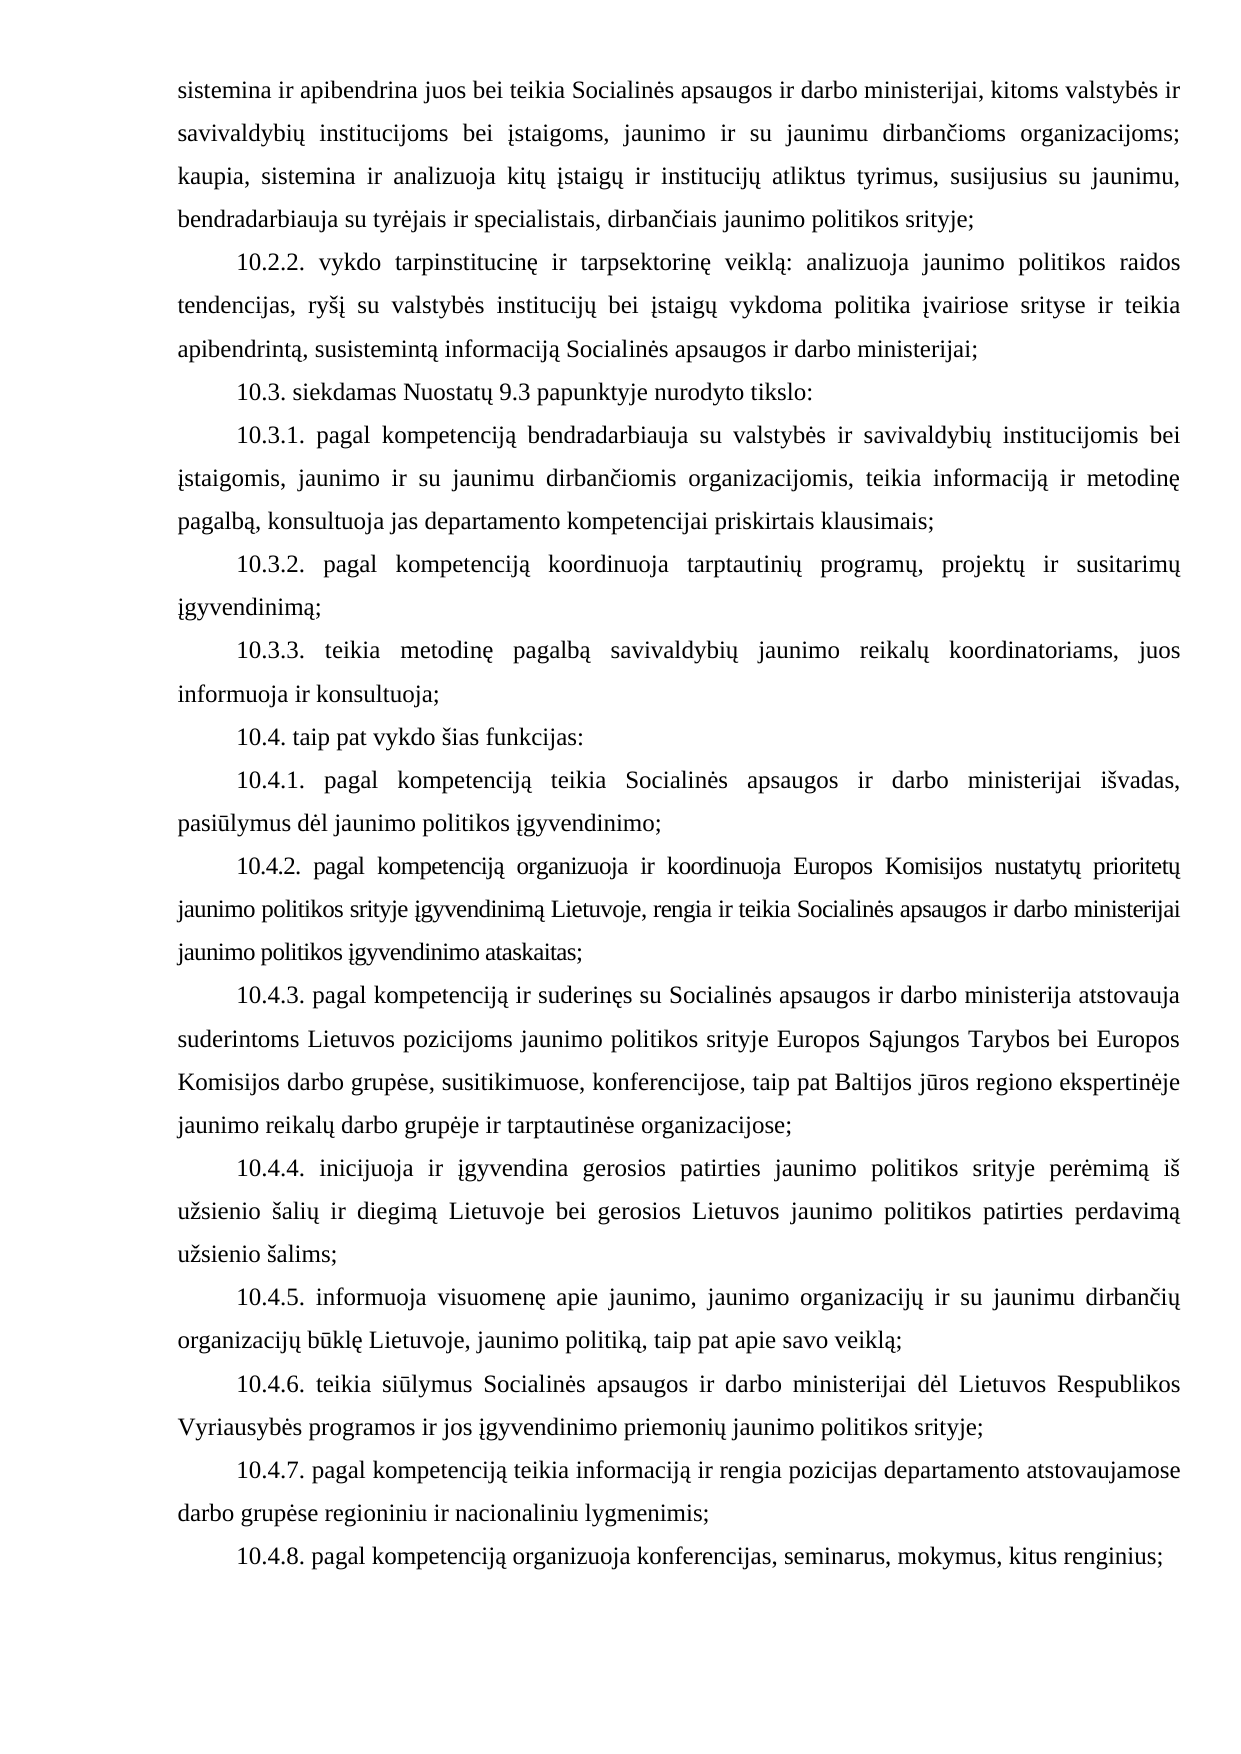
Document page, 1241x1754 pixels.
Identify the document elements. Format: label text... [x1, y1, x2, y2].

text 10.4.7. pagal kompetenciją teikia informaciją ir rengia pozicijas departamento atstovaujamose darbo grupėse regioniniu ir nacionaliniu lygmenimis; [177, 1455, 1181, 1527]
text 10.2.2. vykdo tarpinstitucinę ir tarpsektorinę veiklą: analizuoja jaunimo politikos raidos tendencijas, ryšį su valstybės institucijų bei įstaigų vykdoma politika įvairiose srityse ir teikia apibendrintą, susistemintą informaciją Socialinės apsaugos ir darbo ministerijai; [177, 247, 1181, 362]
text 10.3. siekdamas Nuostatų 9.3 papunktyje nurodyto tikslo: [177, 377, 1181, 406]
text 10.3.3. teikia metodinę pagalbą savivaldybių jaunimo reikalų koordinatoriams, juos informuoja ir konsultuoja; [177, 636, 1181, 707]
text 10.4.6. teikia siūlymus Socialinės apsaugos ir darbo ministerijai dėl Lietuvos Respublikos Vyriausybės programos ir jos įgyvendinimo priemonių jaunimo politikos srityje; [177, 1369, 1181, 1441]
text 10.4.4. inicijuoja ir įgyvendina gerosios patirties jaunimo politikos srityje perėmimą iš užsienio šalių ir diegimą Lietuvoje bei gerosios Lietuvos jaunimo politikos patirties perdavimą užsienio šalims; [177, 1153, 1181, 1268]
text 10.4.8. pagal kompetenciją organizuoja konferencijas, seminarus, mokymus, kitus renginius; [177, 1541, 1181, 1570]
text 10.4.5. informuoja visuomenę apie jaunimo, jaunimo organizacijų ir su jaunimu dirbančių organizacijų būklę Lietuvoje, jaunimo politiką, taip pat apie savo veiklą; [177, 1282, 1181, 1354]
text 10.3.1. pagal kompetenciją bendradarbiauja su valstybės ir savivaldybių institucijomis bei įstaigomis, jaunimo ir su jaunimu dirbančiomis organizacijomis, teikia informaciją ir metodinę pagalbą, konsultuoja jas departamento kompetencijai priskirtais klausimais; [177, 420, 1181, 535]
text 10.4. taip pat vykdo šias funkcijas: [177, 722, 1181, 751]
text 10.3.2. pagal kompetenciją koordinuoja tarptautinių programų, projektų ir susitarimų įgyvendinimą; [177, 549, 1181, 621]
text 10.4.3. pagal kompetenciją ir suderinęs su Socialinės apsaugos ir darbo ministerija atstovauja suderintoms Lietuvos pozicijoms jaunimo politikos srityje Europos Sąjungos Tarybos bei Europos Komisijos darbo grupėse, susitikimuose, konferencijose, taip pat Baltijos jūros regiono ekspertinėje jaunimo reikalų darbo grupėje ir tarptautinėse organizacijose; [177, 981, 1181, 1139]
text 10.4.2. pagal kompetenciją organizuoja ir koordinuoja Europos Komisijos nustatytų prioritetų jaunimo politikos srityje įgyvendinimą Lietuvoje, rengia ir teikia Socialinės apsaugos ir darbo ministerijai jaunimo politikos įgyvendinimo ataskaitas; [177, 851, 1181, 966]
text 10.4.1. pagal kompetenciją teikia Socialinės apsaugos ir darbo ministerijai išvadas, pasiūlymus dėl jaunimo politikos įgyvendinimo; [177, 765, 1181, 837]
text sistemina ir apibendrina juos bei teikia Socialinės apsaugos ir darbo ministerijai, kitoms valstybės ir savivaldybių institucijoms bei įstaigoms, jaunimo ir su jaunimu dirbančioms organizacijoms; kaupia, sistemina ir analizuoja kitų įstaigų ir institucijų atliktus tyrimus, susijusius su jaunimu, bendradarbiauja su tyrėjais ir specialistais, dirbančiais jaunimo politikos srityje; [177, 75, 1181, 233]
